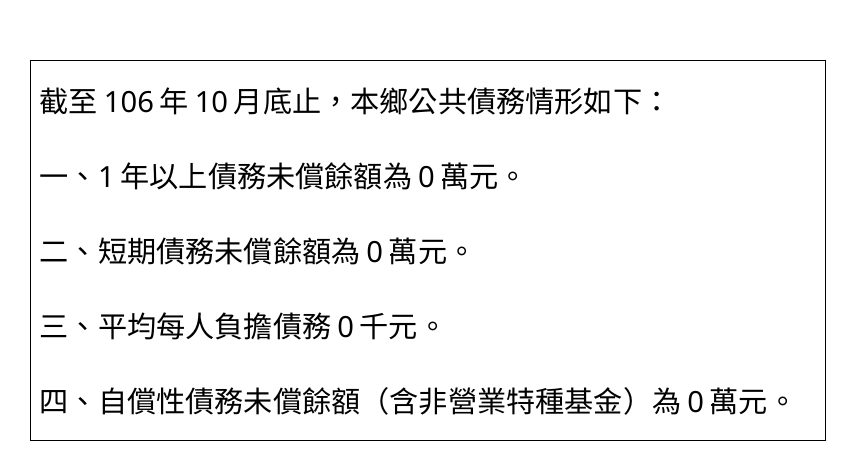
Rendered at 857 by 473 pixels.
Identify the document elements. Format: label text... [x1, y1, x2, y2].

text 二、短期債務未償餘額為0萬元。 [31, 209, 825, 284]
text 四、自償性債務未償餘額（含非營業特種基金）為0萬元。 [31, 359, 825, 440]
text 截至106年10月底止，本鄉公共債務情形如下： [31, 61, 825, 134]
text 三、平均每人負擔債務0千元。 [31, 284, 825, 359]
text 一、1年以上債務未償餘額為0萬元。 [31, 134, 825, 209]
